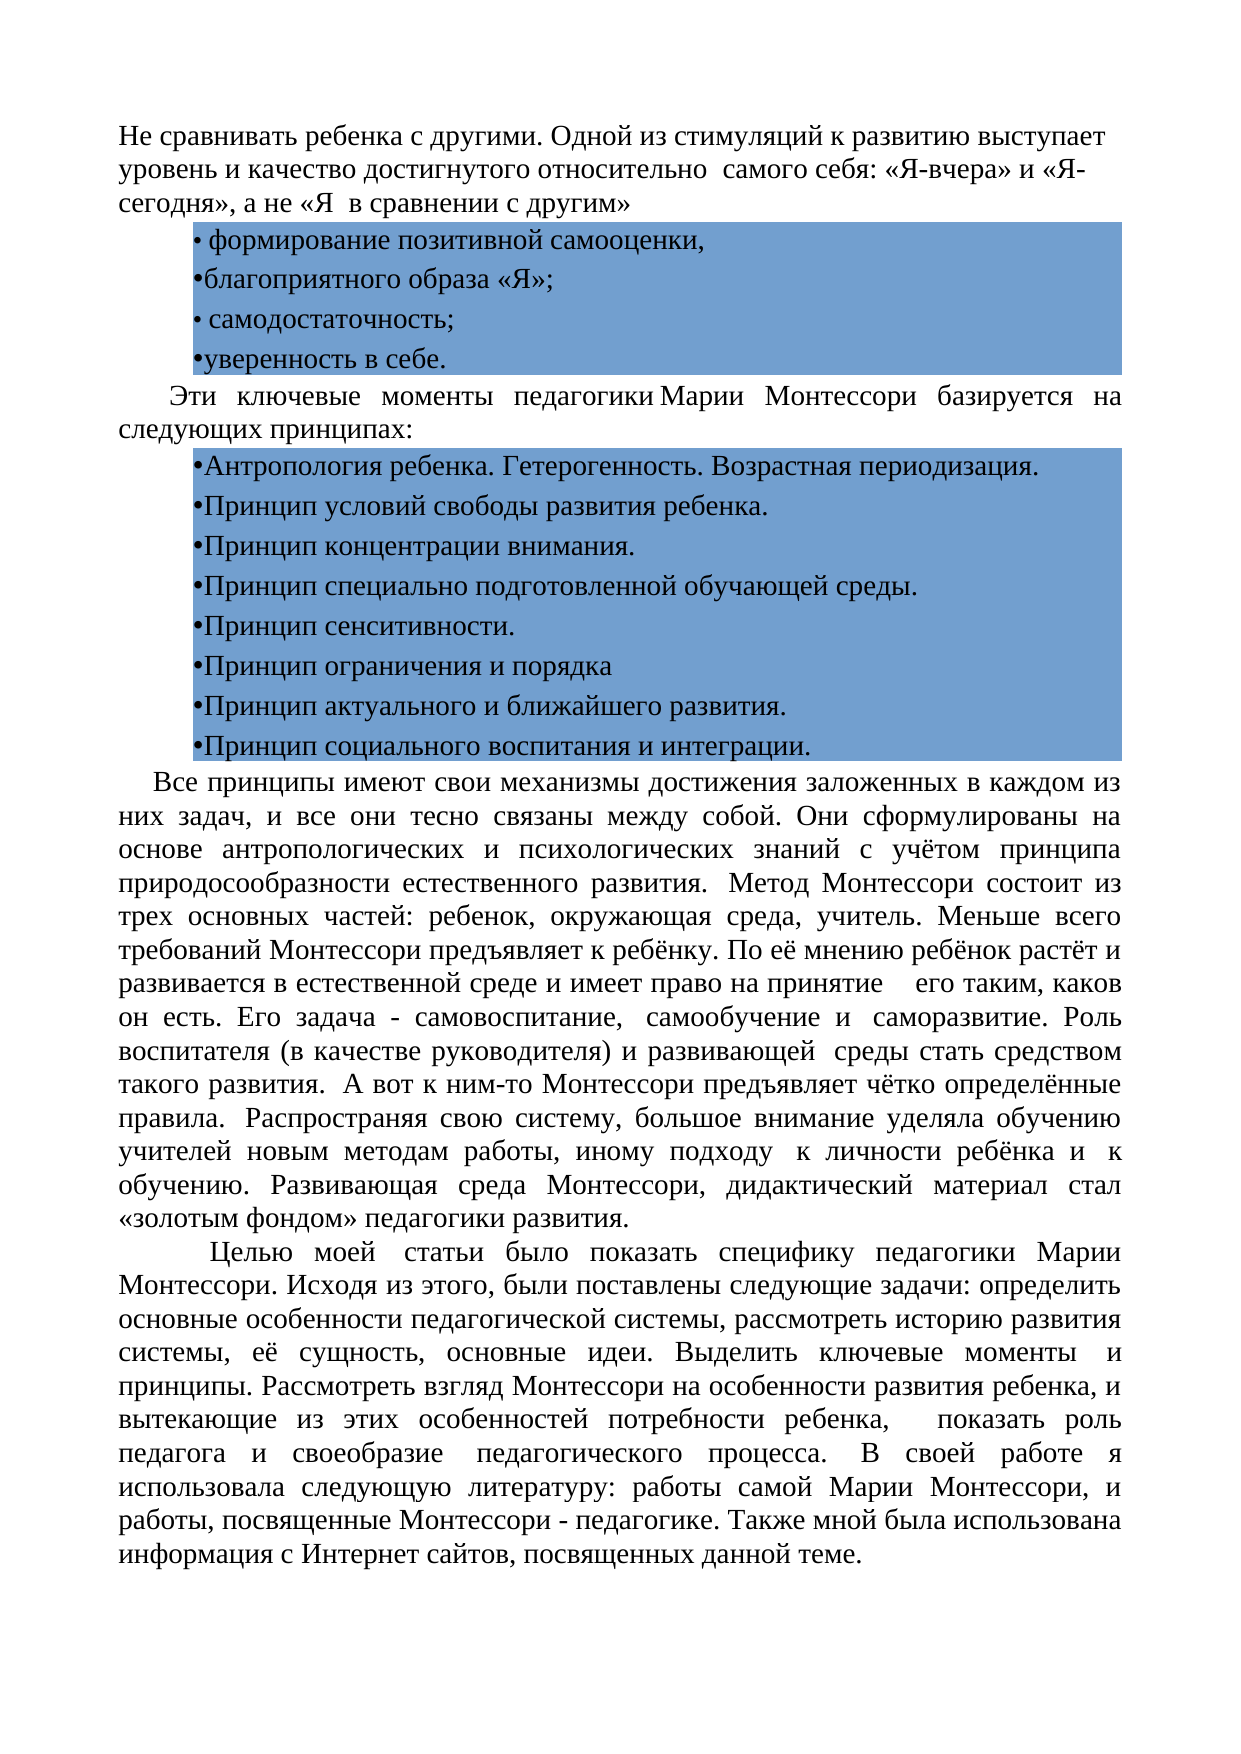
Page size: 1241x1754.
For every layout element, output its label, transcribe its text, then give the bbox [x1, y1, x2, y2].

list Принцип ограничения и порядка [193, 648, 1122, 681]
text Все принципы имеют свои механизмы достижения заложенных в каждом из них задач, и все они тесно связаны между собой. Они сформулированы на основе антропологических и психологических знаний с учётом принципа природосообразности естественного развития. Метод Монтессори состоит из трех основных частей: ребенок, окружающая среда, учитель. Меньше всего требований Монтессори предъявляет к ребёнку. По её мнению ребёнок растёт и развивается в естественной среде и имеет право на принятие его таким, каков он есть. Его задача - самовоспитание, самообучение и саморазвитие. Роль воспитателя (в качестве руководителя) и развивающей среды стать средством такого развития. А вот к ним-то Монтессори предъявляет чётко определённые правила. Распространяя свою систему, большое внимание уделяла обучению учителей новым методам работы, иному подходу к личности ребёнка и к обучению. Развивающая среда Монтессори, дидактический материал стал «золотым фондом» педагогики развития. [118, 764, 1122, 1234]
list формирование позитивной самооценки, [193, 222, 1122, 255]
list Принцип актуального и ближайшего развития. [193, 688, 1122, 721]
list Антропология ребенка. Гетерогенность. Возрастная периодизация. [193, 448, 1122, 482]
list самодостаточность; [193, 302, 1122, 335]
list уверенность в себе. [193, 341, 1122, 375]
list Принцип сенситивности. [193, 608, 1122, 642]
text Эти ключевые моменты педагогики Марии Монтессори базируется на следующих принципах: [118, 378, 1122, 445]
list Принцип социального воспитания и интеграции. [193, 728, 1122, 761]
list Принцип специально подготовленной обучающей среды. [193, 568, 1122, 602]
list Принцип условий свободы развития ребенка. [193, 488, 1122, 522]
list Принцип концентрации внимания. [193, 528, 1122, 562]
text Целью моей статьи было показать специфику педагогики Марии Монтессори. Исходя из этого, были поставлены следующие задачи: определить основные особенности педагогической системы, рассмотреть историю развития системы, её сущность, основные идеи. Выделить ключевые моменты и принципы. Рассмотреть взгляд Монтессори на особенности развития ребенка, и вытекающие из этих особенностей потребности ребенка, показать роль педагога и своеобразие педагогического процесса. В своей работе я использовала следующую литературу: работы самой Марии Монтессори, и работы, посвященные Монтессори - педагогике. Также мной была использована информация с Интернет сайтов, посвященных данной теме. [118, 1234, 1122, 1569]
text Не сравнивать ребенка с другими. Одной из стимуляций к развитию выступает уровень и качество достигнутого относительно самого себя: «Я-вчера» и «Я-сегодня», а не «Я в сравнении с другим» [118, 118, 1122, 219]
list благоприятного образа «Я»; [193, 262, 1122, 295]
